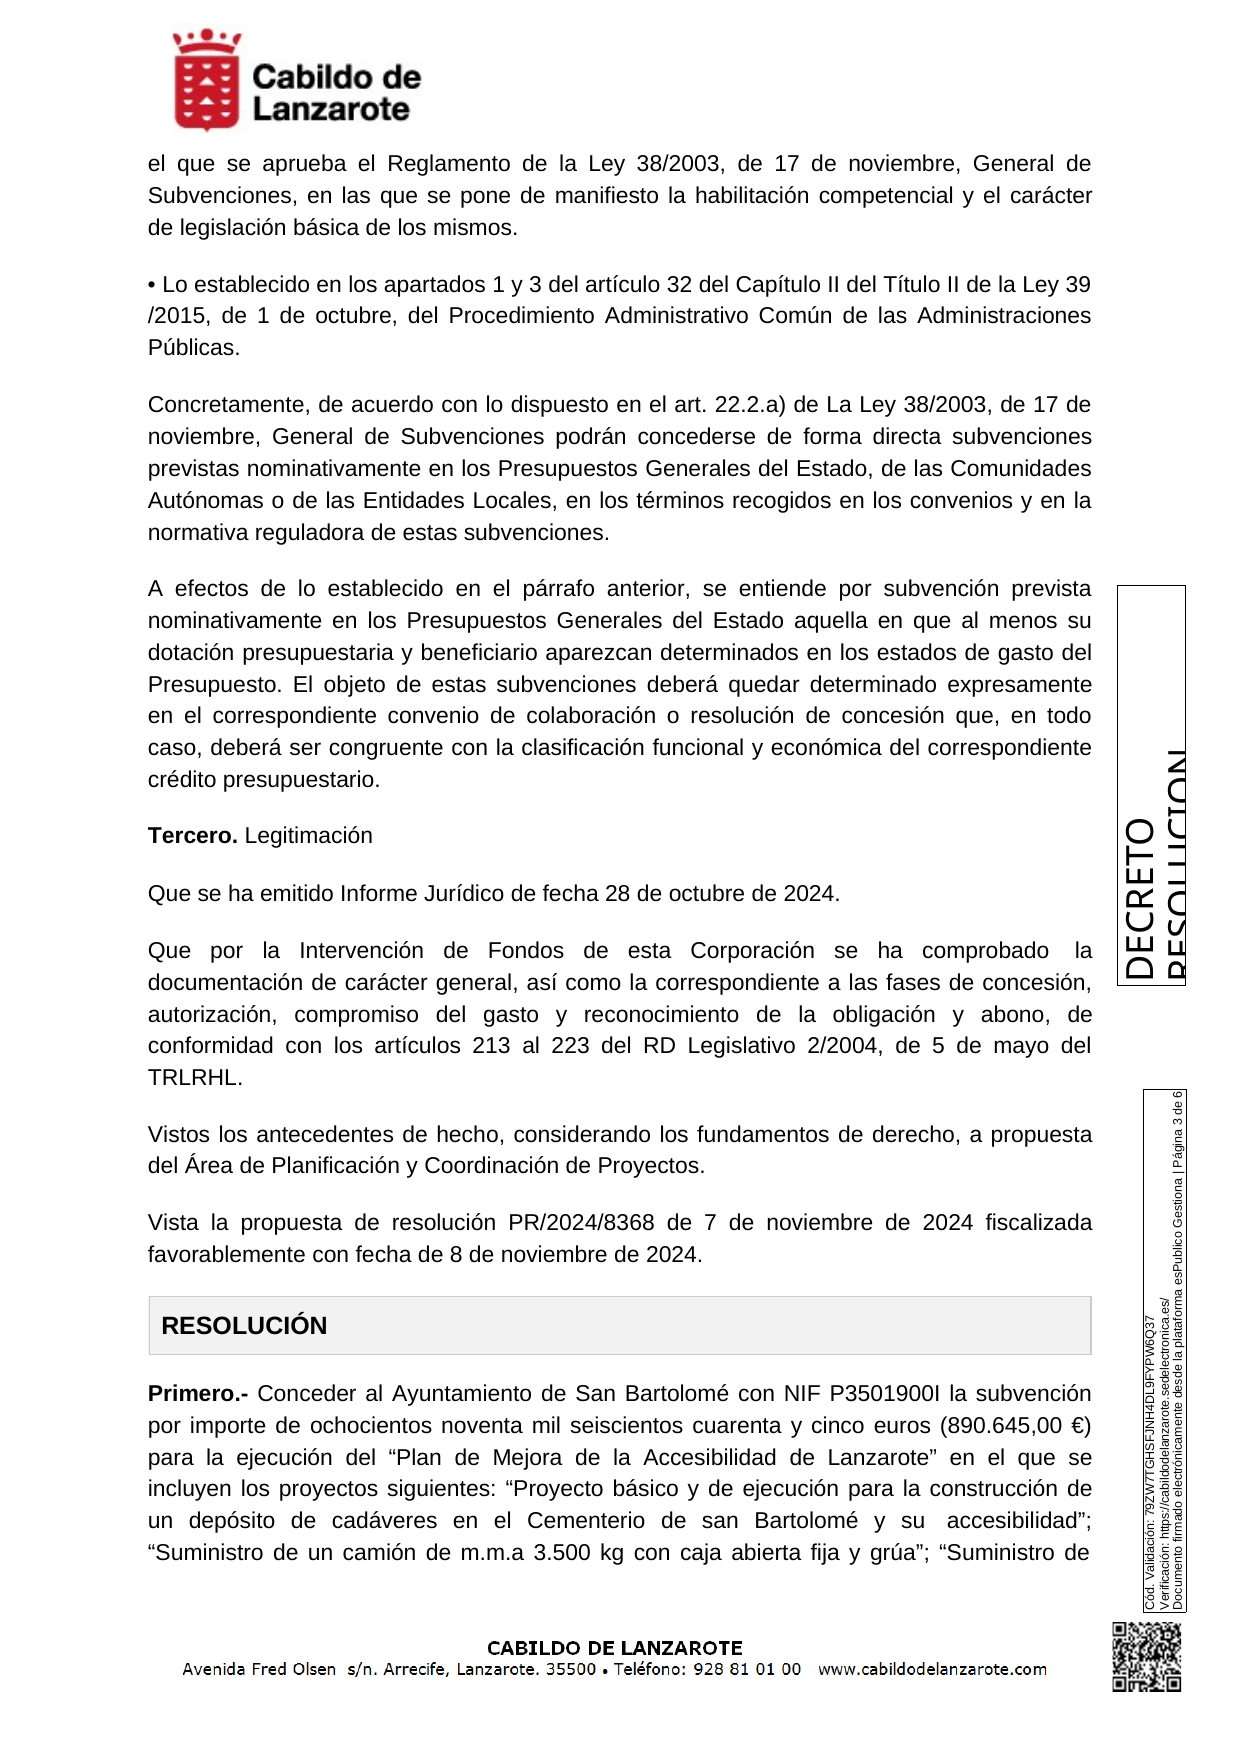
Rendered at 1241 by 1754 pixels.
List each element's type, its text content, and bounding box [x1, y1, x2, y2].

text Tercero. Legitimación [148, 822, 1105, 848]
text Verificación: https://cabildodelanzarote.sedelectronica.es/ [1158, 1092, 1170, 1612]
text Que por la Intervención de Fondos de esta Corporación se ha comprobado la documentación de carácter general, así como la correspondiente a las fases de concesión, autorización, compromiso del gasto y reconocimiento de la obligación y abono, de conformidad con los artículos 213 al 223 del RD Legislativo 2/2004, de 5 de mayo del TRLRHL. [148, 937, 1093, 1091]
text Documento firmado electrónicamente desde la plataforma esPublico Gestiona | Página 3 de 6 [1170, 1092, 1184, 1612]
text el que se aprueba el Reglamento de la Ley 38/2003, de 17 de noviembre, General de Subvenciones, en las que se pone de manifiesto la habilitación competencial y el carácter de legislación básica de los mismos. [148, 150, 1093, 240]
picture [1112, 1622, 1182, 1692]
text Cód. Validación: 79ZW7TGHSFJNH4DL9FYPW6Q37 [1144, 1092, 1156, 1612]
text /2015, de 1 de octubre, del Procedimiento Administrativo Común de las Administraciones Públicas. [148, 302, 1093, 361]
list Lo establecido en los apartados 1 y 3 del artículo 32 del Capítulo II del Título II de la Ley 39 [147, 271, 1105, 297]
text Vistos los antecedentes de hecho, considerando los fundamentos de derecho, a propuesta del Área de Planificación y Coordinación de Proyectos. [148, 1121, 1093, 1179]
text Primero.- Conceder al Ayuntamiento de San Bartolomé con NIF P3501900I la subvención por importe de ochocientos noventa mil seiscientos cuarenta y cinco euros (890.645,00 €) para la ejecución del “Plan de Mejora de la Accesibilidad de Lanzarote” en el que se incluyen los proyectos siguientes: “Proyecto básico y de ejecución para la construcción de un depósito de cadáveres en el Cementerio de san Bartolomé y su accesibilidad”; “Suministro de un camión de m.m.a 3.500 kg con caja abierta fija y grúa”; “Suministro de [148, 1380, 1093, 1565]
picture [172, 23, 423, 133]
text DECRETO RESOLUCION [1118, 587, 1183, 985]
text RESOLUCIÓN [161, 1311, 1090, 1340]
text Vista la propuesta de resolución PR/2024/8368 de 7 de noviembre de 2024 fiscalizada favorablemente con fecha de 8 de noviembre de 2024. [148, 1209, 1093, 1267]
text A efectos de lo establecido en el párrafo anterior, se entiende por subvención prevista nominativamente en los Presupuestos Generales del Estado aquella en que al menos su dotación presupuestaria y beneficiario aparezcan determinados en los estados de gasto del Presupuesto. El objeto de estas subvenciones deberá quedar determinado expresamente en el correspondiente convenio de colaboración o resolución de concesión que, en todo caso, deberá ser congruente con la clasificación funcional y económica del correspondiente crédito presupuestario. [148, 575, 1093, 792]
text Que se ha emitido Informe Jurídico de fecha 28 de octubre de 2024. [148, 880, 1105, 906]
text Concretamente, de acuerdo con lo dispuesto en el art. 22.2.a) de La Ley 38/2003, de 17 de noviembre, General de Subvenciones podrán concederse de forma directa subvenciones previstas nominativamente en los Presupuestos Generales del Estado, de las Comunidades Autónomas o de las Entidades Locales, en los términos recogidos en los convenios y en la normativa reguladora de estas subvenciones. [148, 391, 1093, 545]
picture [182, 1641, 1047, 1677]
